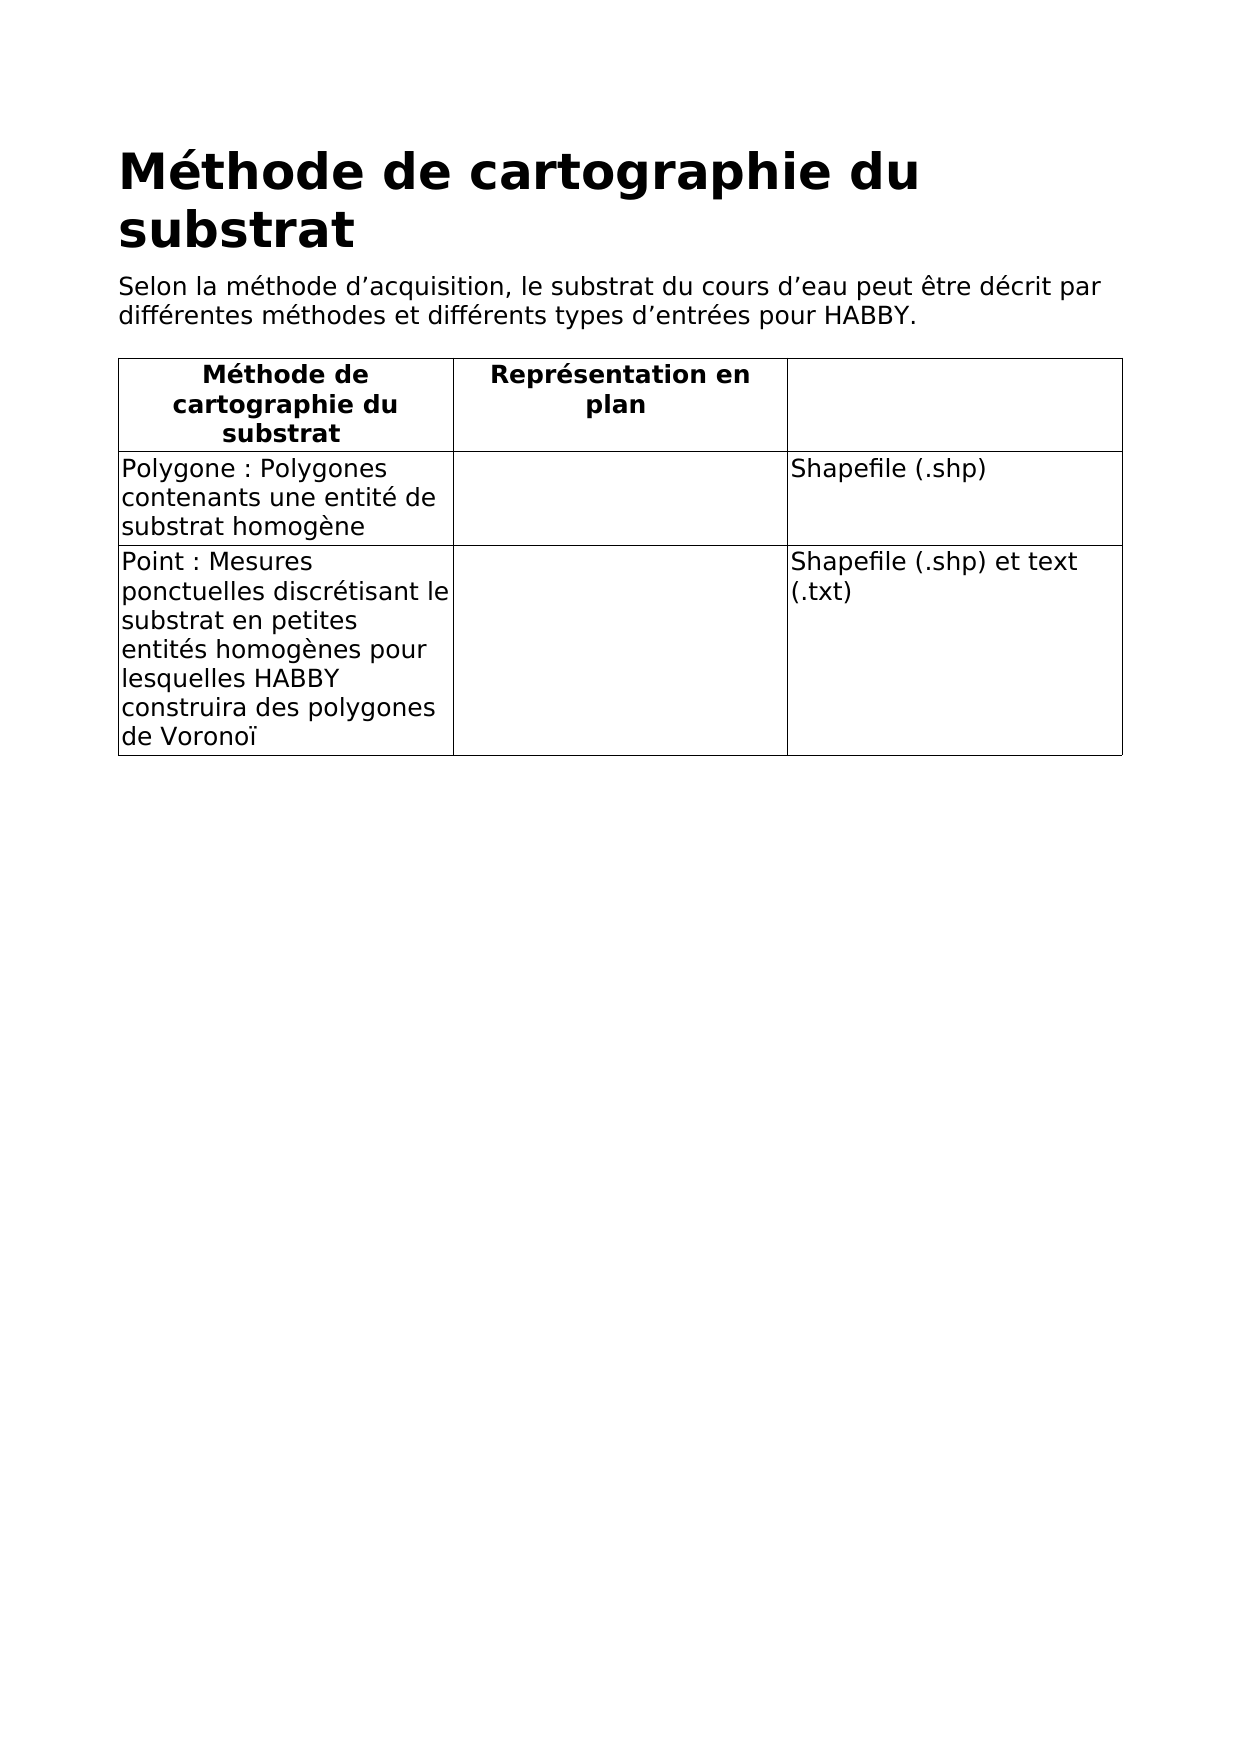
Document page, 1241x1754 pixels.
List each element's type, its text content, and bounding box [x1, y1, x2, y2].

text Selon la méthode d’acquisition, le substrat du cours d’eau peut être décrit par différentes méthodes et différents types d’entrées pour HABBY. [118, 272, 1122, 330]
table_cell Point : Mesures ponctuelles discrétisant le substrat en petites entités homogènes pour lesquelles HABBY construira des polygones de Voronoï [119, 546, 453, 755]
table_cell Shapefile (.shp) [788, 452, 1122, 544]
table_cell Shapefile (.shp) et text (.txt) [788, 546, 1122, 755]
table_header Méthode de cartographie du substrat [119, 359, 453, 451]
table_header Représentation en plan [454, 359, 787, 451]
table_cell [454, 546, 787, 755]
subtitle Méthode de cartographie du substrat [118, 143, 1122, 259]
table_cell Polygone : Polygones contenants une entité de substrat homogène [119, 452, 453, 544]
table_header [788, 359, 1122, 451]
table_cell [454, 452, 787, 544]
